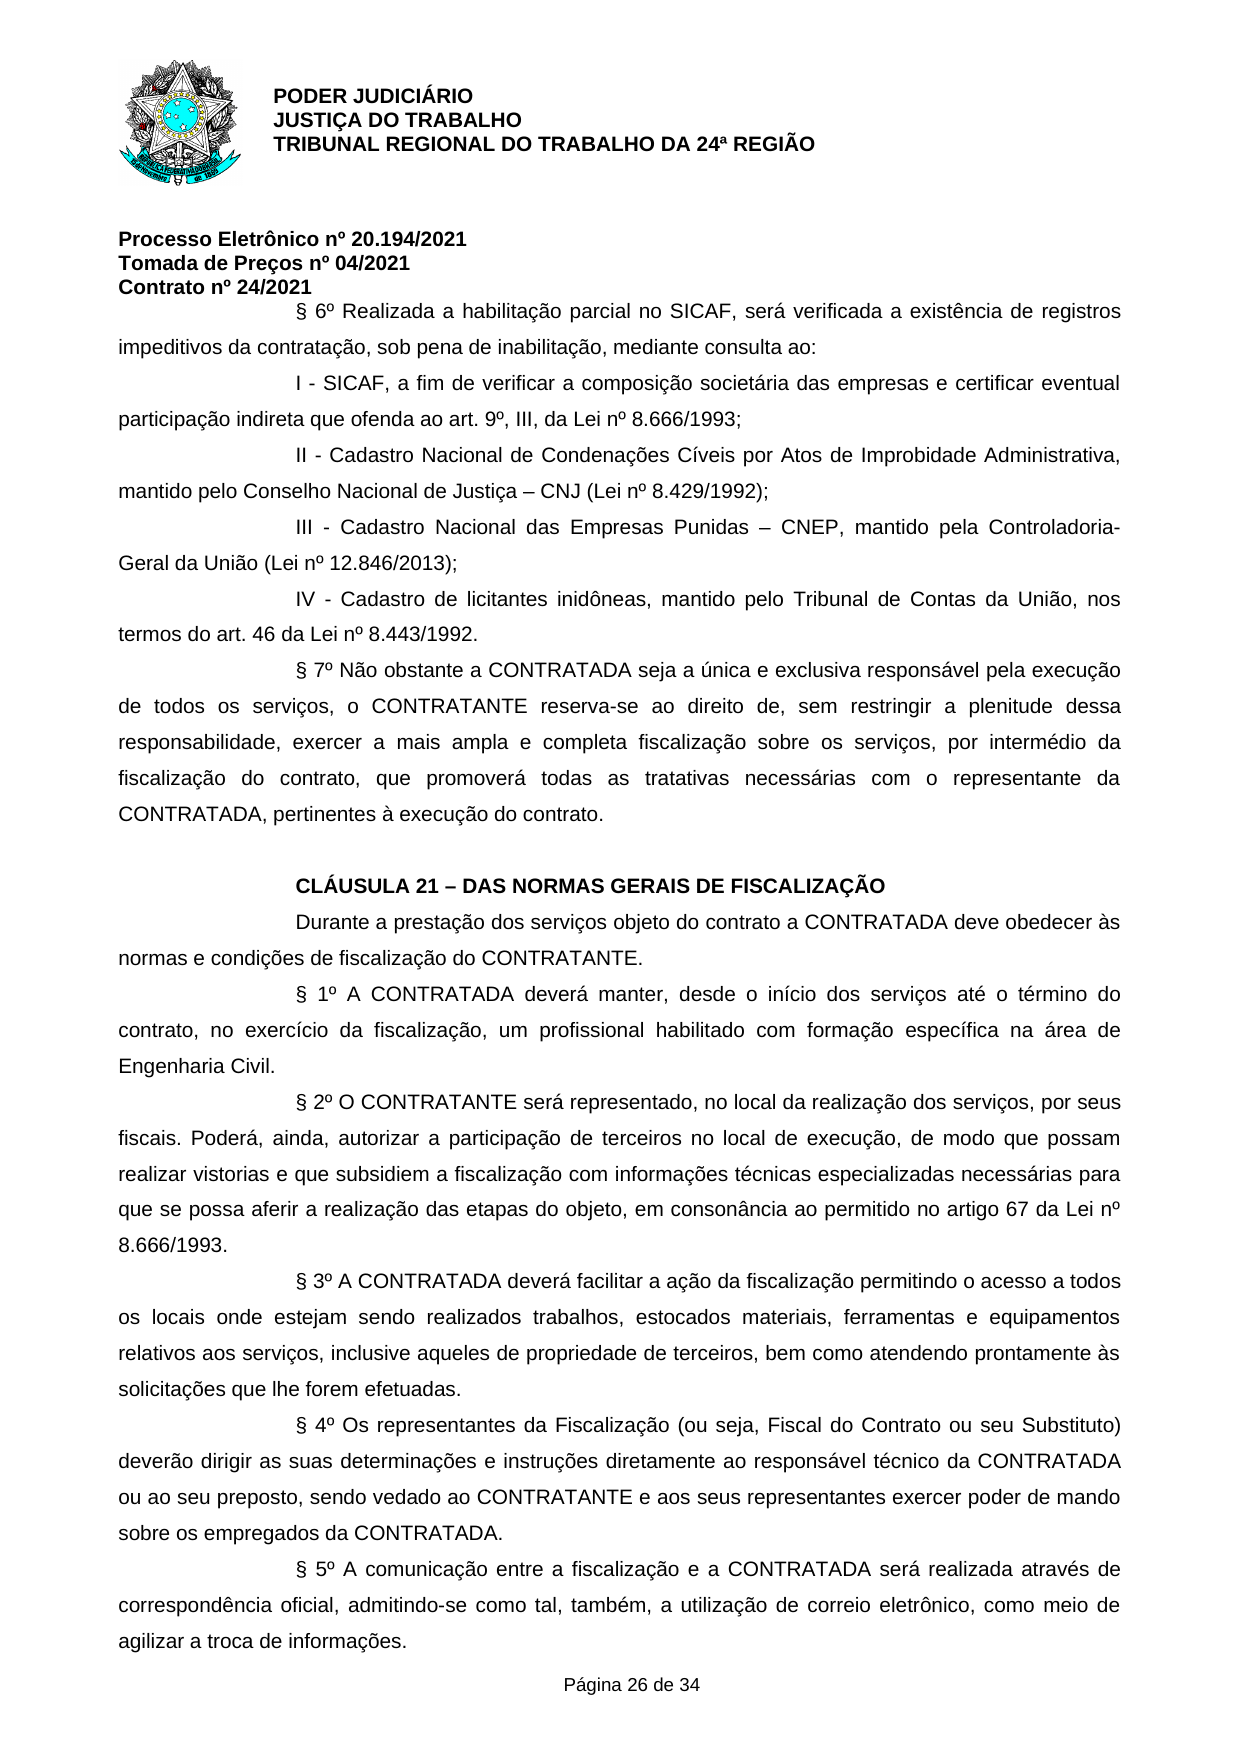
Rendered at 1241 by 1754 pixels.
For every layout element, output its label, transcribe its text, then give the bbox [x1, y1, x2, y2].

text § 7º Não obstante a CONTRATADA seja a única e exclusiva responsável pela execução de todos os serviços, o CONTRATANTE reserva-se ao direito de, sem restringir a plenitude dessa responsabilidade, exercer a mais ampla e completa fiscalização sobre os serviços, por intermédio da fiscalização do contrato, que promoverá todas as tratativas necessárias com o representante da CONTRATADA, pertinentes à execução do contrato. [118, 658, 1122, 826]
text CLÁUSULA 21 – DAS NORMAS GERAIS DE FISCALIZAÇÃO [118, 874, 1122, 898]
text § 3º A CONTRATADA deverá facilitar a ação da fiscalização permitindo o acesso a todos os locais onde estejam sendo realizados trabalhos, estocados materiais, ferramentas e equipamentos relativos aos serviços, inclusive aqueles de propriedade de terceiros, bem como atendendo prontamente às solicitações que lhe forem efetuadas. [118, 1269, 1122, 1401]
text Durante a prestação dos serviços objeto do contrato a CONTRATADA deve obedecer às normas e condições de fiscalização do CONTRATANTE. [118, 910, 1122, 970]
text § 5º A comunicação entre a fiscalização e a CONTRATADA será realizada através de correspondência oficial, admitindo-se como tal, também, a utilização de correio eletrônico, como meio de agilizar a troca de informações. [118, 1557, 1122, 1652]
text § 1º A CONTRATADA deverá manter, desde o início dos serviços até o término do contrato, no exercício da fiscalização, um profissional habilitado com formação específica na área de Engenharia Civil. [118, 982, 1122, 1077]
picture [118, 59, 243, 186]
text IV - Cadastro de licitantes inidôneas, mantido pelo Tribunal de Contas da União, nos termos do art. 46 da Lei nº 8.443/1992. [118, 586, 1122, 646]
text III - Cadastro Nacional das Empresas Punidas – CNEP, mantido pela Controladoria-Geral da União (Lei nº 12.846/2013); [118, 514, 1122, 574]
text § 6º Realizada a habilitação parcial no SICAF, será verificada a existência de registros impeditivos da contratação, sob pena de inabilitação, mediante consulta ao: [118, 299, 1122, 359]
text II - Cadastro Nacional de Condenações Cíveis por Atos de Improbidade Administrativa, mantido pelo Conselho Nacional de Justiça – CNJ (Lei nº 8.429/1992); [118, 443, 1122, 502]
text I - SICAF, a fim de verificar a composição societária das empresas e certificar eventual participação indireta que ofenda ao art. 9º, III, da Lei nº 8.666/1993; [118, 371, 1122, 431]
text § 2º O CONTRATANTE será representado, no local da realização dos serviços, por seus fiscais. Poderá, ainda, autorizar a participação de terceiros no local de execução, de modo que possam realizar vistorias e que subsidiem a fiscalização com informações técnicas especializadas necessárias para que se possa aferir a realização das etapas do objeto, em consonância ao permitido no artigo 67 da Lei nº 8.666/1993. [118, 1089, 1122, 1257]
text § 4º Os representantes da Fiscalização (ou seja, Fiscal do Contrato ou seu Substituto) deverão dirigir as suas determinações e instruções diretamente ao responsável técnico da CONTRATADA ou ao seu preposto, sendo vedado ao CONTRATANTE e aos seus representantes exercer poder de mando sobre os empregados da CONTRATADA. [118, 1413, 1122, 1545]
